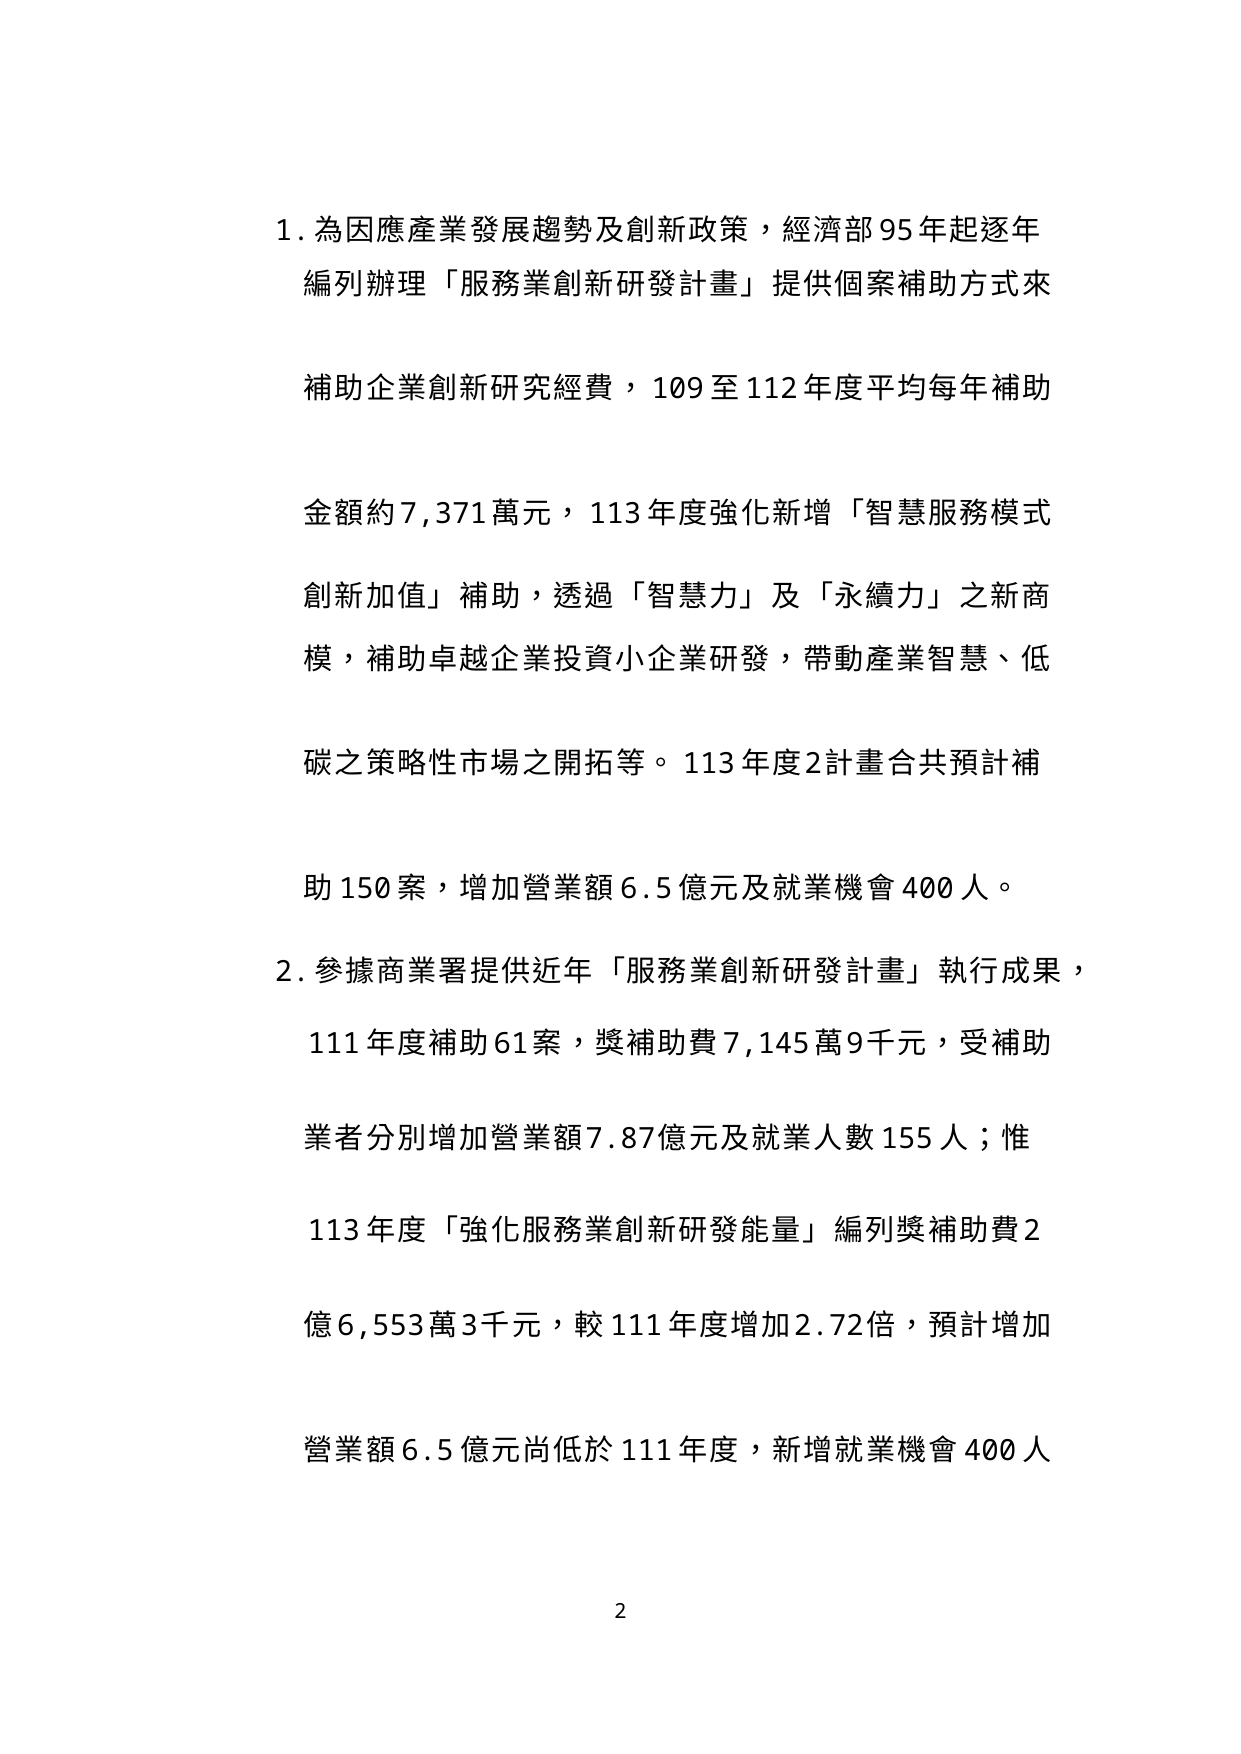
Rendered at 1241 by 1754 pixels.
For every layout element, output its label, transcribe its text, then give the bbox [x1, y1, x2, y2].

text 1.為因應產業發展趨勢及創新政策，經濟部95年起逐年編列辦理「服務業創新研發計畫」提供個案補助方式來補助企業創新研究經費，109至112年度平均每年補助金額約7,371萬元，113年度強化新增「智慧服務模式創新加值」補助，透過「智慧力」及「永續力」之新商模，補助卓越企業投資小企業研發，帶動產業智慧、低碳之策略性市場之開拓等。113年度2計畫合共預計補助150案，增加營業額6.5億元及就業機會400人。 [266, 177, 1063, 927]
text 2.參據商業署提供近年「服務業創新研發計畫」執行成果，111年度補助61案，獎補助費7,145萬9千元，受補助業者分別增加營業額7.87億元及就業人數155人；惟113年度「強化服務業創新研發能量」編列獎補助費2億6,553萬3千元，較111年度增加2.72倍，預計增加營業額6.5億元尚低於111年度，新增就業機會400人亦僅為111年度1.58倍，績效目標訂定偏屬保守，容有檢討提升空間。 [266, 927, 1063, 1490]
